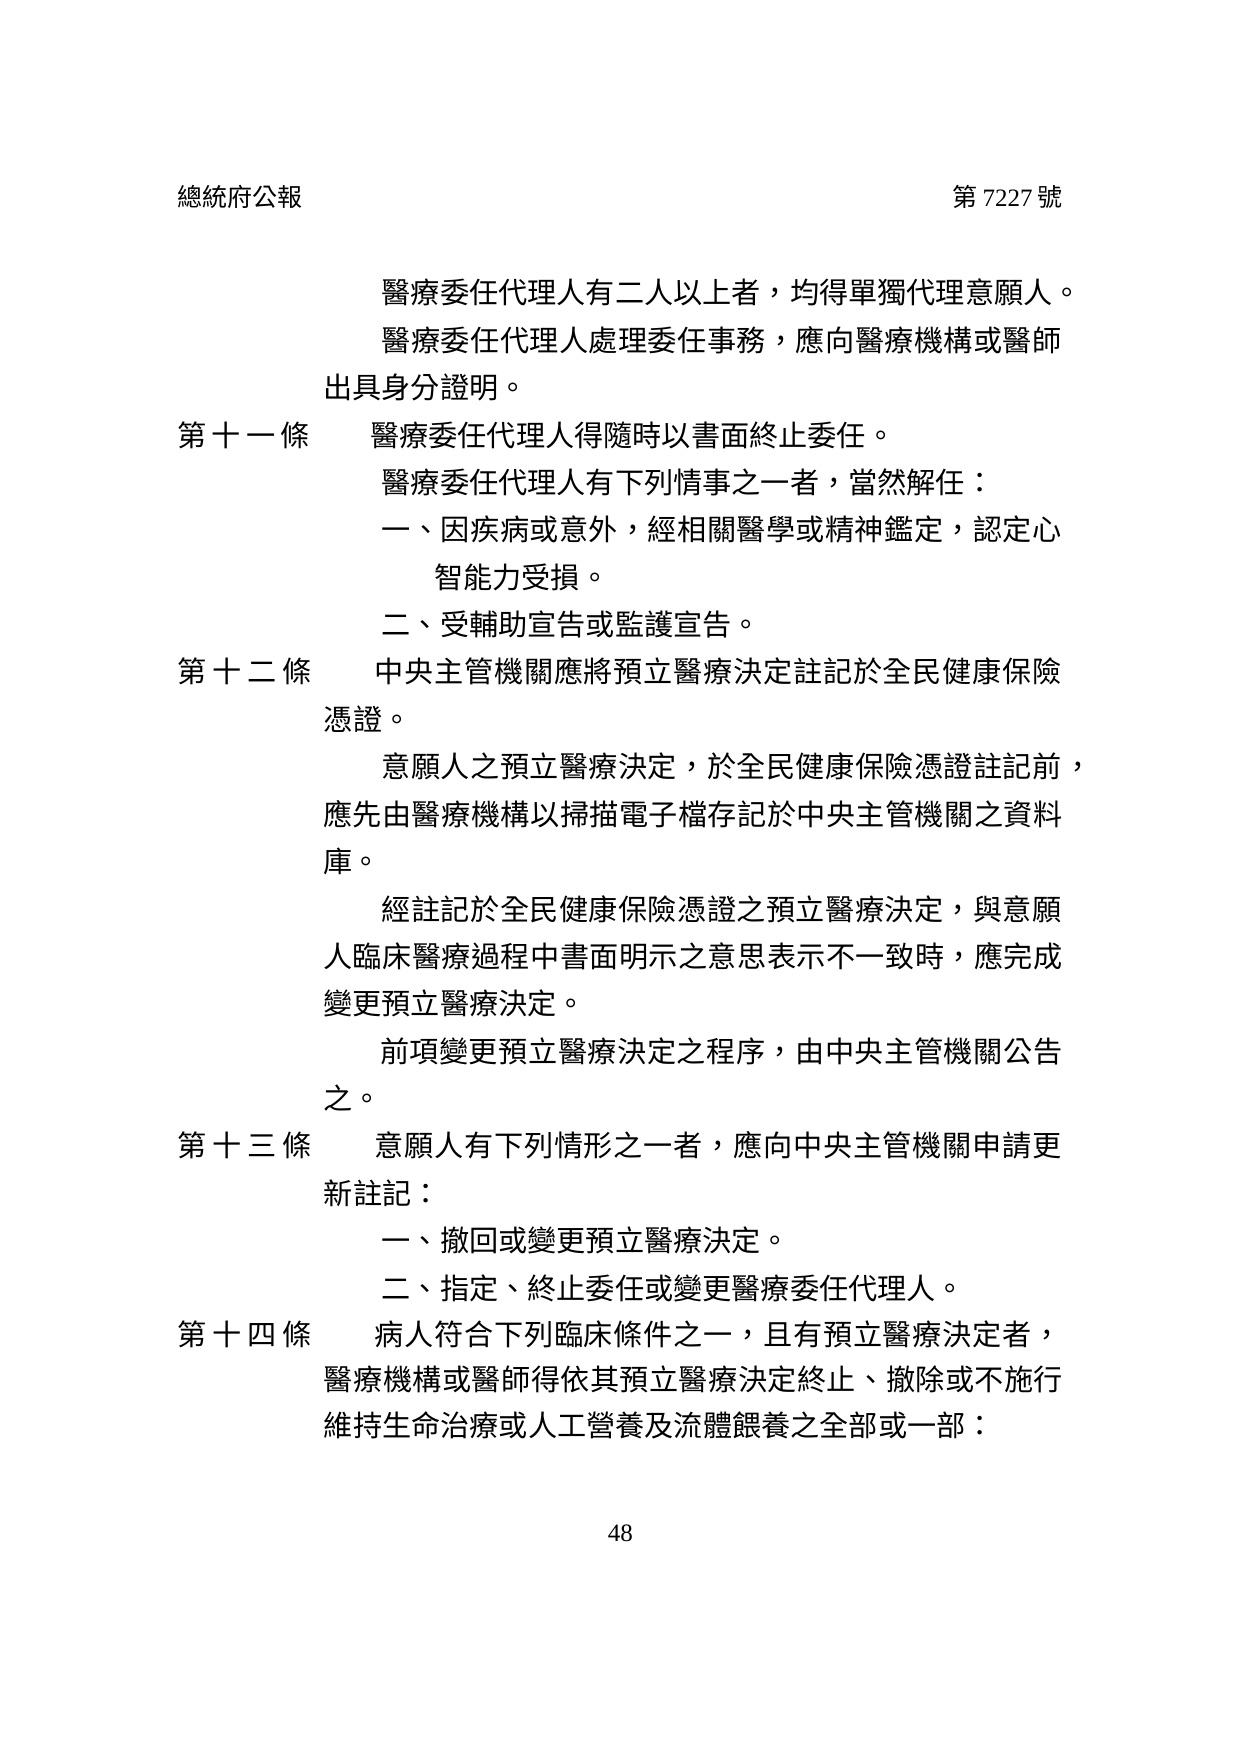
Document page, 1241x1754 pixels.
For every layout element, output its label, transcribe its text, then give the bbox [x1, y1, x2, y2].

text 醫療委任代理人處理委任事務，應向醫療機構或醫師出具身分證明。 [323, 313, 1063, 408]
text 二、指定、終止委任或變更醫療委任代理人。 [381, 1261, 1063, 1308]
text 意願人之預立醫療決定，於全民健康保險憑證註記前，應先由醫療機構以掃描電子檔存記於中央主管機關之資料庫。 [323, 740, 1063, 882]
text 一、因疾病或意外，經相關醫學或精神鑑定，認定心智能力受損。 [381, 503, 1063, 598]
text 醫療委任代理人有二人以上者，均得單獨代理意願人。 [323, 266, 1063, 313]
text 前項變更預立醫療決定之程序，由中央主管機關公告之。 [323, 1024, 1063, 1119]
text 第十二條 中央主管機關應將預立醫療決定註記於全民健康保險憑證。 [177, 645, 1063, 740]
text 經註記於全民健康保險憑證之預立醫療決定，與意願人臨床醫療過程中書面明示之意思表示不一致時，應完成變更預立醫療決定。 [323, 882, 1063, 1024]
text 第十一條 醫療委任代理人得隨時以書面終止委任。 [177, 408, 1063, 455]
text 第十三條 意願人有下列情形之一者，應向中央主管機關申請更新註記： [177, 1119, 1063, 1214]
text 一、撤回或變更預立醫療決定。 [381, 1214, 1063, 1261]
text 第十四條 病人符合下列臨床條件之一，且有預立醫療決定者，醫療機構或醫師得依其預立醫療決定終止、撤除或不施行維持生命治療或人工營養及流體餵養之全部或一部： [177, 1308, 1063, 1445]
text 二、受輔助宣告或監護宣告。 [381, 598, 1063, 645]
text 醫療委任代理人有下列情事之一者，當然解任： [323, 455, 1063, 503]
